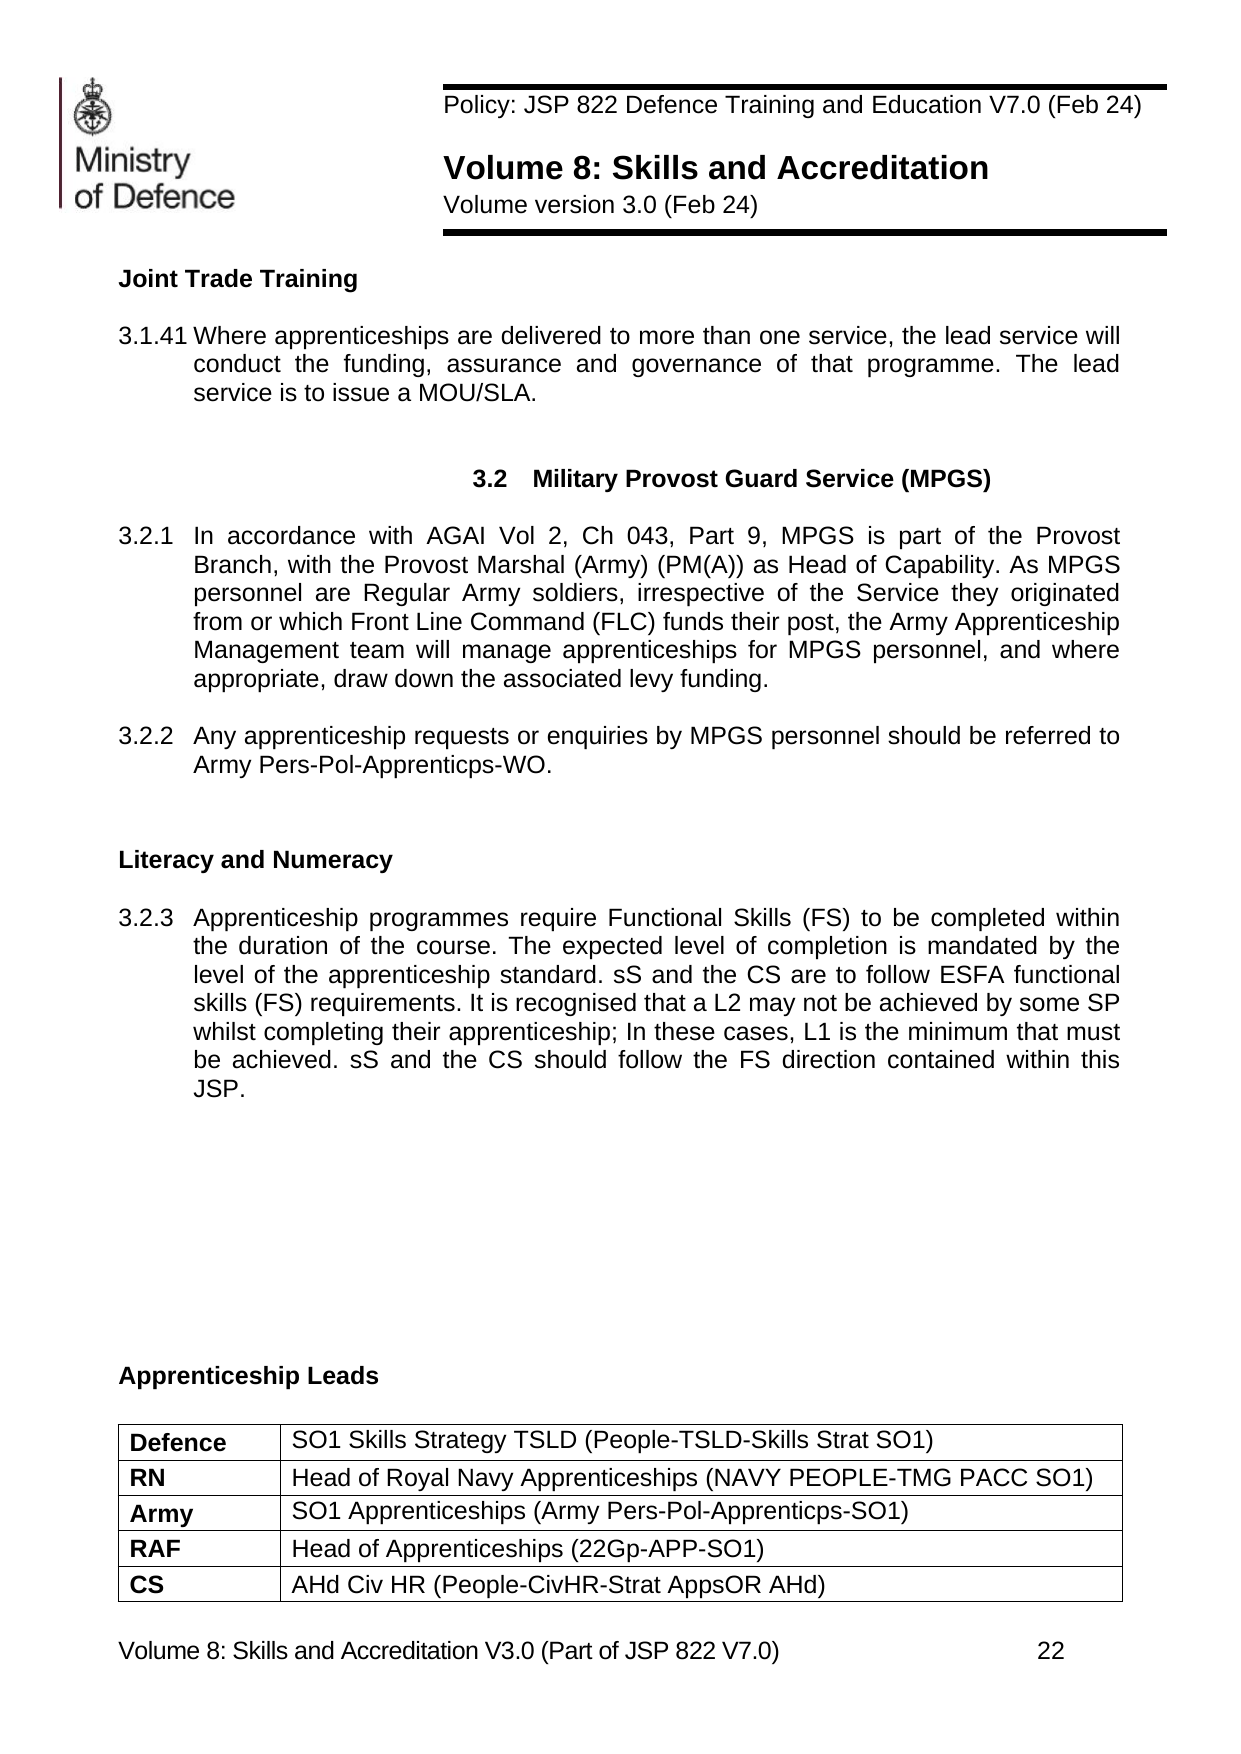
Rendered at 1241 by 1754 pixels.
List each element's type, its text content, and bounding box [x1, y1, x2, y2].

subtitle Literacy and Numeracy [118, 846, 1122, 875]
table_cell Army [119, 1496, 280, 1530]
subtitle Apprenticeship programmes require Functional Skills (FS) to be completed within the duration of the course. The expected level of completion is mandated by the level of the apprenticeship standard. sS and the CS are to follow ESFA functional skills (FS) requirements. It is recognised that a L2 may not be achieved by some SP whilst completing their apprenticeship; In these cases, L1 is the minimum that must be achieved. sS and the CS should follow the FS direction contained within this JSP. [118, 903, 1122, 1103]
subtitle Apprenticeship Leads [118, 1362, 1122, 1391]
table_header SO1 Skills Strategy TSLD (People-TSLD-Skills Strat SO1) [281, 1425, 1122, 1459]
table_cell CS [119, 1567, 280, 1601]
table_cell AHd Civ HR (People-CivHR-Strat AppsOR AHd) [281, 1567, 1122, 1601]
subtitle Where apprenticeships are delivered to more than one service, the lead service will conduct the funding, assurance and governance of that programme. The lead service is to issue a MOU/SLA. [118, 322, 1122, 407]
subtitle In accordance with AGAI Vol 2, Ch 043, Part 9, MPGS is part of the Provost Branch, with the Provost Marshal (Army) (PM(A)) as Head of Capability. As MPGS personnel are Regular Army soldiers, irrespective of the Service they originated from or which Front Line Command (FLC) funds their post, the Army Apprenticeship Management team will manage apprenticeships for MPGS personnel, and where appropriate, draw down the associated levy funding. [118, 522, 1122, 693]
table_header Defence [119, 1425, 280, 1459]
subtitle Military Provost Guard Service (MPGS) [472, 465, 1122, 493]
table_cell Head of Apprenticeships (22Gp-APP-SO1) [281, 1531, 1122, 1566]
subtitle Any apprenticeship requests or enquiries by MPGS personnel should be referred to Army Pers-Pol-Apprenticps-WO. [118, 722, 1122, 779]
table_cell RN [119, 1461, 280, 1495]
subtitle Joint Trade Training [118, 264, 1122, 293]
table_cell RAF [119, 1531, 280, 1566]
table_cell Head of Royal Navy Apprenticeships (NAVY PEOPLE-TMG PACC SO1) [281, 1461, 1122, 1495]
table_cell SO1 Apprenticeships (Army Pers-Pol-Apprenticps-SO1) [281, 1496, 1122, 1530]
